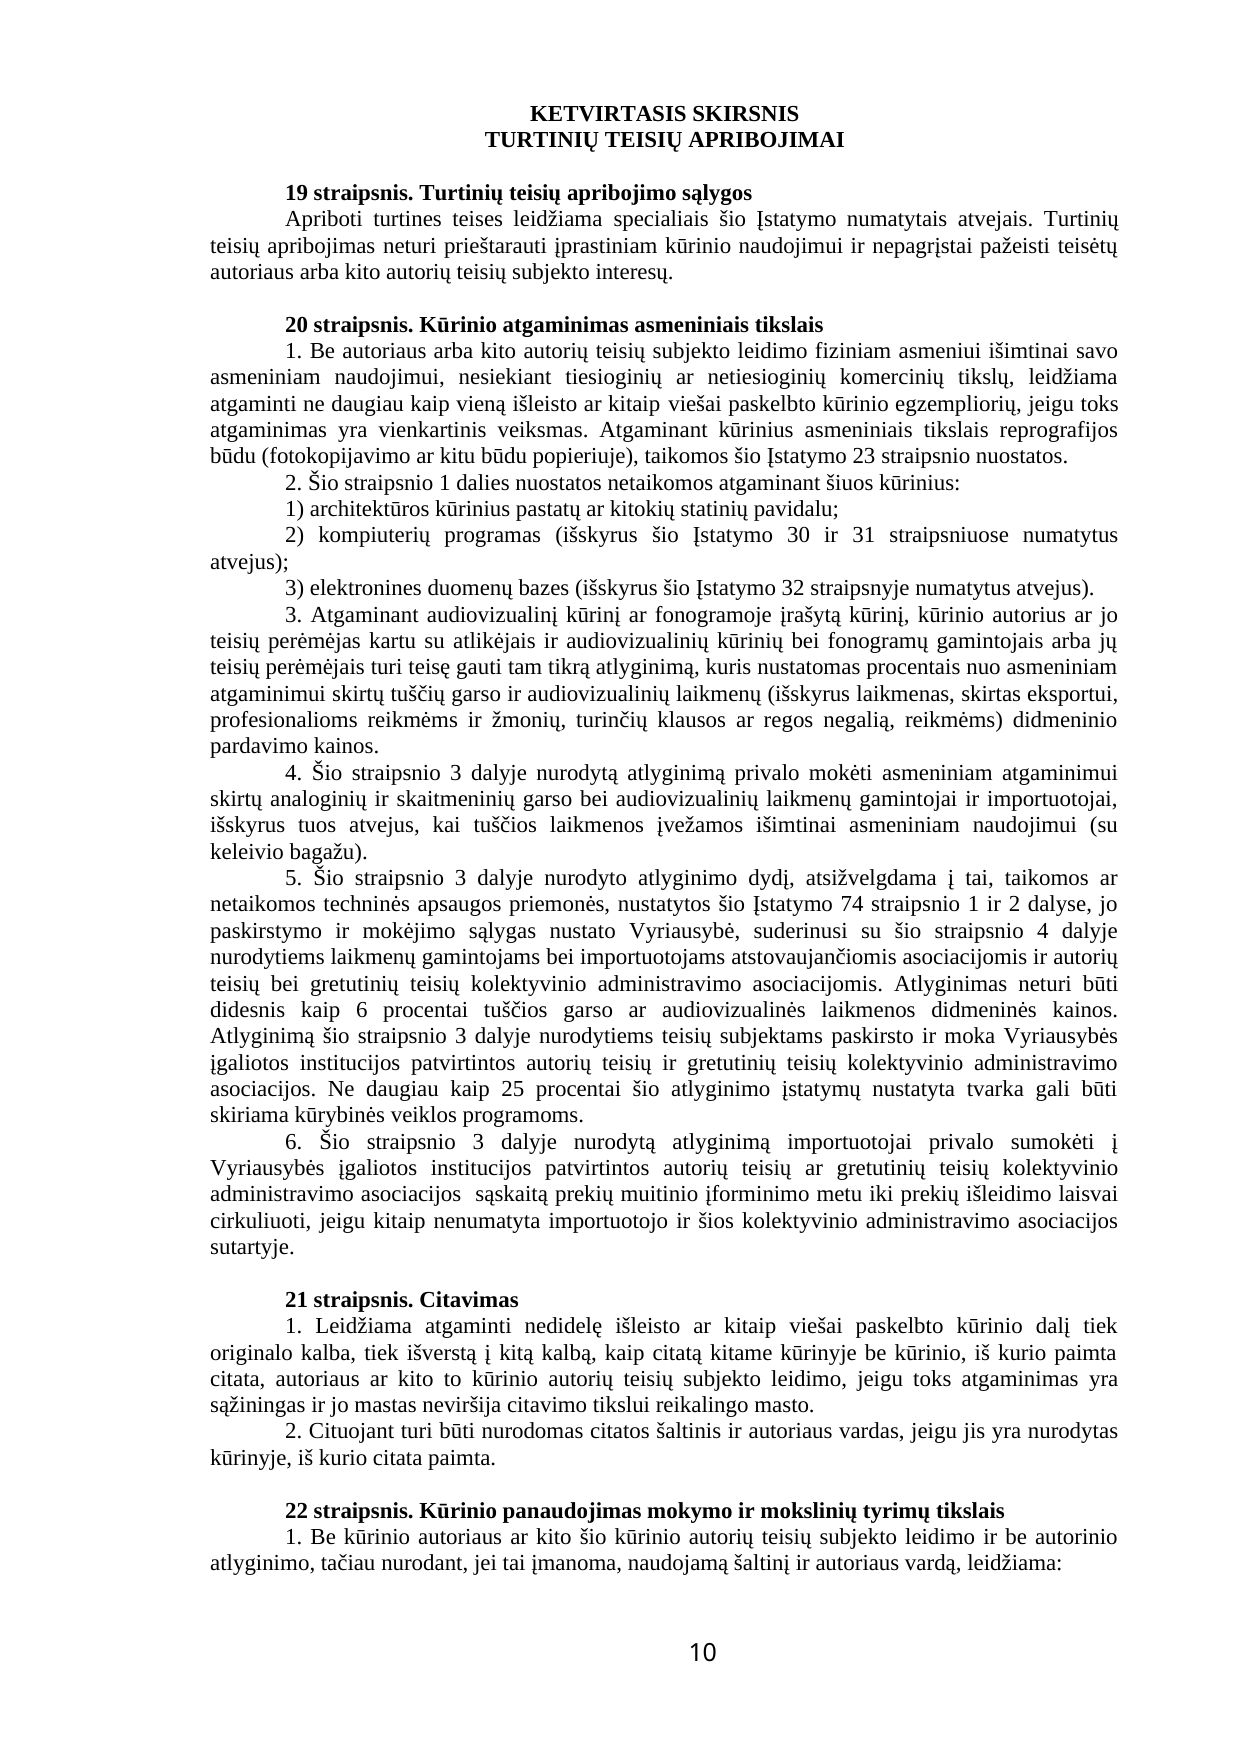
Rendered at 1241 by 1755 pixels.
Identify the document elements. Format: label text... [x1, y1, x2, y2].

text TURTINIŲ TEISIŲ APRIBOJIMAI [210, 126, 1119, 153]
text 2. Šio straipsnio 1 dalies nuostatos netaikomos atgaminant šiuos kūrinius: [210, 469, 1119, 495]
text 1. Be kūrinio autoriaus ar kito šio kūrinio autorių teisių subjekto leidimo ir be autorinio atlyginimo, tačiau nurodant, jei tai įmanoma, naudojamą šaltinį ir autoriaus vardą, leidžiama: [210, 1523, 1119, 1576]
text 20 straipsnis. Kūrinio atgaminimas asmeniniais tikslais [210, 311, 1119, 337]
text 3. Atgaminant audiovizualinį kūrinį ar fonogramoje įrašytą kūrinį, kūrinio autorius ar jo teisių perėmėjas kartu su atlikėjais ir audiovizualinių kūrinių bei fonogramų gamintojais arba jų teisių perėmėjais turi teisę gauti tam tikrą atlyginimą, kuris nustatomas procentais nuo asmeniniam atgaminimui skirtų tuščių garso ir audiovizualinių laikmenų (išskyrus laikmenas, skirtas eksportui, profesionalioms reikmėms ir žmonių, turinčių klausos ar regos negalią, reikmėms) didmeninio pardavimo kainos. [210, 601, 1119, 759]
text 1) architektūros kūrinius pastatų ar kitokių statinių pavidalu; [210, 495, 1119, 522]
text 2) kompiuterių programas (išskyrus šio Įstatymo 30 ir 31 straipsniuose numatytus atvejus); [210, 522, 1119, 574]
text 5. Šio straipsnio 3 dalyje nurodyto atlyginimo dydį, atsižvelgdama į tai, taikomos ar netaikomos techninės apsaugos priemonės, nustatytos šio Įstatymo 74 straipsnio 1 ir 2 dalyse, jo paskirstymo ir mokėjimo sąlygas nustato Vyriausybė, suderinusi su šio straipsnio 4 dalyje nurodytiems laikmenų gamintojams bei importuotojams atstovaujančiomis asociacijomis ir autorių teisių bei gretutinių teisių kolektyvinio administravimo asociacijomis. Atlyginimas neturi būti didesnis kaip 6 procentai tuščios garso ar audiovizualinės laikmenos didmeninės kainos. Atlyginimą šio straipsnio 3 dalyje nurodytiems teisių subjektams paskirsto ir moka Vyriausybės įgaliotos institucijos patvirtintos autorių teisių ir gretutinių teisių kolektyvinio administravimo asociacijos. Ne daugiau kaip 25 procentai šio atlyginimo įstatymų nustatyta tvarka gali būti skiriama kūrybinės veiklos programoms. [210, 864, 1119, 1128]
text 4. Šio straipsnio 3 dalyje nurodytą atlyginimą privalo mokėti asmeniniam atgaminimui skirtų analoginių ir skaitmeninių garso bei audiovizualinių laikmenų gamintojai ir importuotojai, išskyrus tuos atvejus, kai tuščios laikmenos įvežamos išimtinai asmeniniam naudojimui (su keleivio bagažu). [210, 759, 1119, 864]
text 19 straipsnis. Turtinių teisių apribojimo sąlygos [210, 179, 1119, 205]
text 6. Šio straipsnio 3 dalyje nurodytą atlyginimą importuotojai privalo sumokėti į Vyriausybės įgaliotos institucijos patvirtintos autorių teisių ar gretutinių teisių kolektyvinio administravimo asociacijos sąskaitą prekių muitinio įforminimo metu iki prekių išleidimo laisvai cirkuliuoti, jeigu kitaip nenumatyta importuotojo ir šios kolektyvinio administravimo asociacijos sutartyje. [210, 1128, 1119, 1259]
text 22 straipsnis. Kūrinio panaudojimas mokymo ir mokslinių tyrimų tikslais [210, 1497, 1119, 1523]
text 1. Leidžiama atgaminti nedidelę išleisto ar kitaip viešai paskelbto kūrinio dalį tiek originalo kalba, tiek išverstą į kitą kalbą, kaip citatą kitame kūrinyje be kūrinio, iš kurio paimta citata, autoriaus ar kito to kūrinio autorių teisių subjekto leidimo, jeigu toks atgaminimas yra sąžiningas ir jo mastas neviršija citavimo tikslui reikalingo masto. [210, 1312, 1119, 1418]
text KETVIRTASIS SKIRSNIS [210, 100, 1119, 126]
text 3) elektronines duomenų bazes (išskyrus šio Įstatymo 32 straipsnyje numatytus atvejus). [210, 574, 1119, 601]
text 21 straipsnis. Citavimas [210, 1286, 1119, 1312]
text Apriboti turtines teises leidžiama specialiais šio Įstatymo numatytais atvejais. Turtinių teisių apribojimas neturi prieštarauti įprastiniam kūrinio naudojimui ir nepagrįstai pažeisti teisėtų autoriaus arba kito autorių teisių subjekto interesų. [210, 205, 1119, 284]
text 2. Cituojant turi būti nurodomas citatos šaltinis ir autoriaus vardas, jeigu jis yra nurodytas kūrinyje, iš kurio citata paimta. [210, 1418, 1119, 1470]
text 1. Be autoriaus arba kito autorių teisių subjekto leidimo fiziniam asmeniui išimtinai savo asmeniniam naudojimui, nesiekiant tiesioginių ar netiesioginių komercinių tikslų, leidžiama atgaminti ne daugiau kaip vieną išleisto ar kitaip viešai paskelbto kūrinio egzempliorių, jeigu toks atgaminimas yra vienkartinis veiksmas. Atgaminant kūrinius asmeniniais tikslais reprografijos būdu (fotokopijavimo ar kitu būdu popieriuje), taikomos šio Įstatymo 23 straipsnio nuostatos. [210, 337, 1119, 469]
